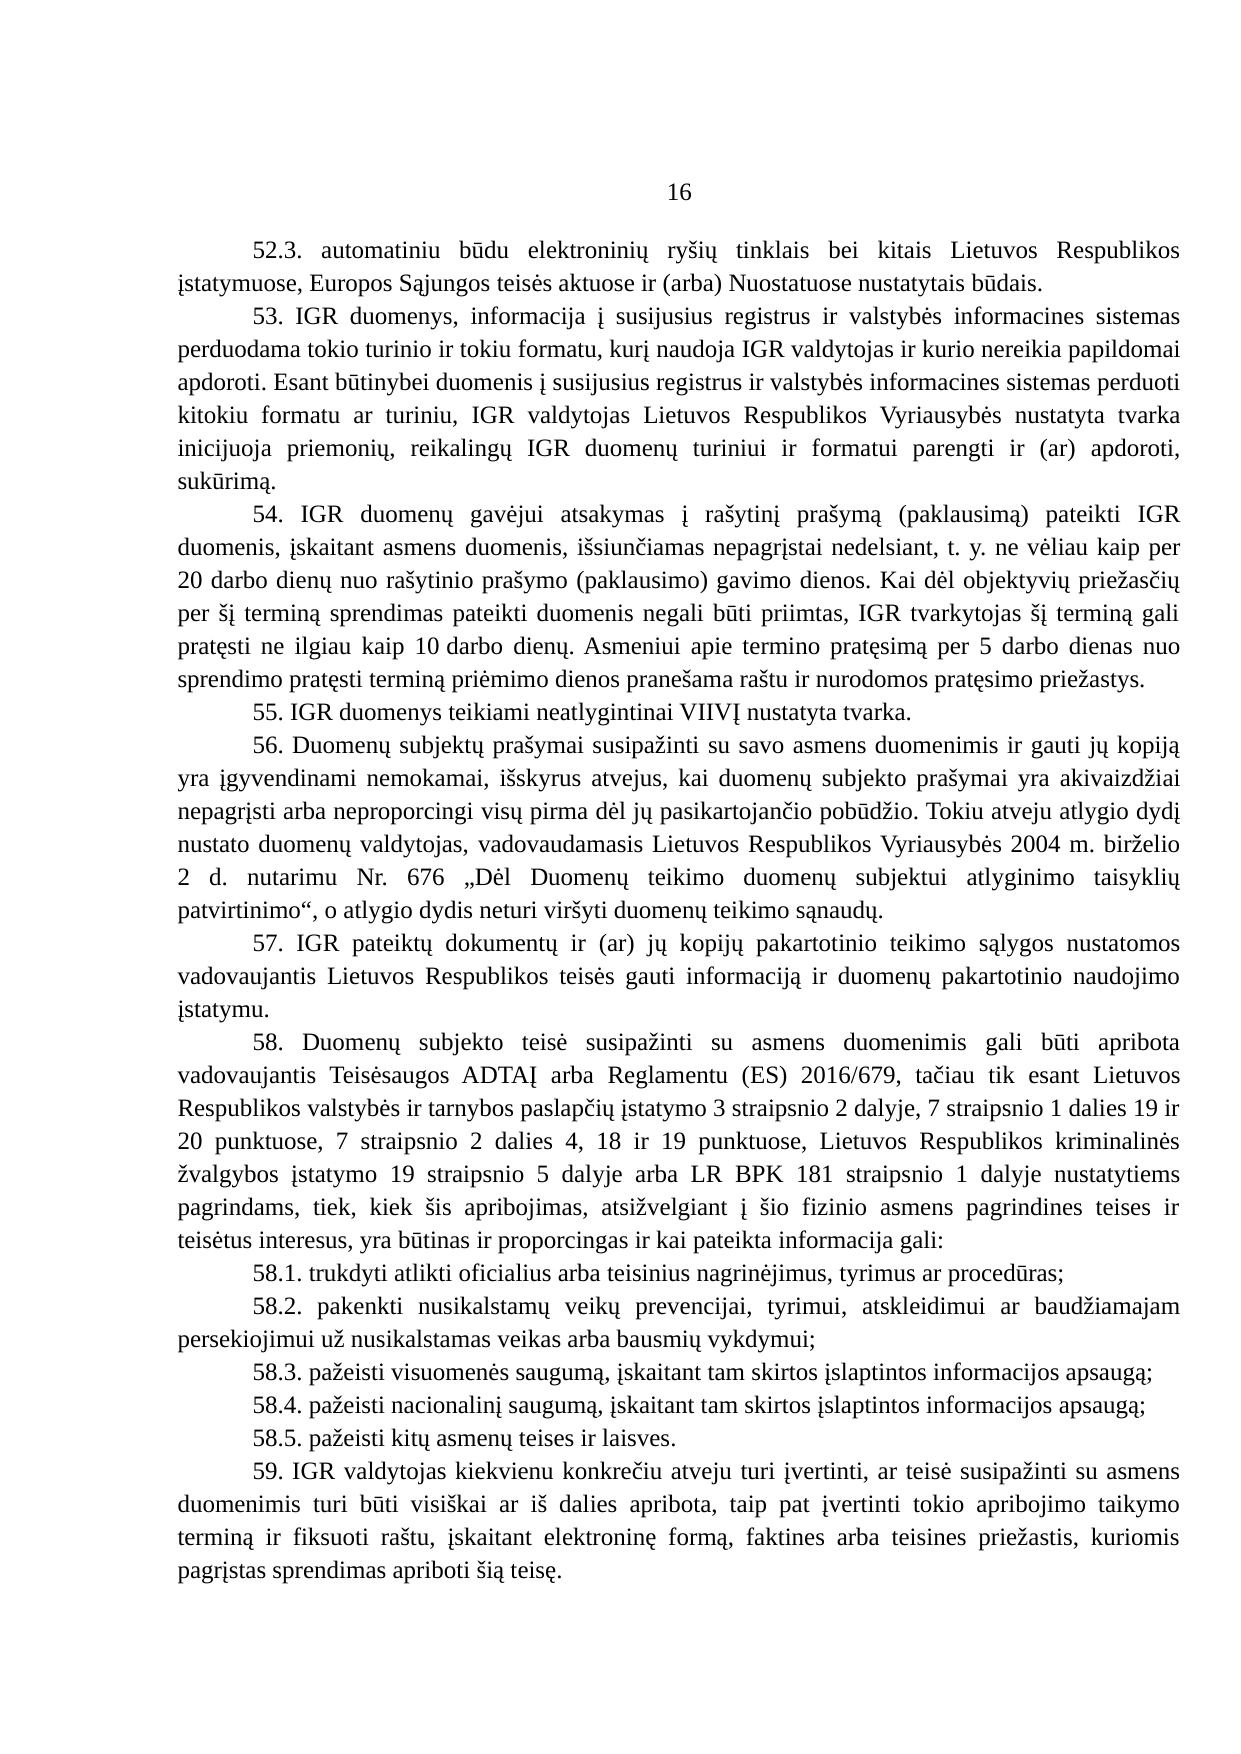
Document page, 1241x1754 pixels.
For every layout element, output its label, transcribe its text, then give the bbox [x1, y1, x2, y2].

text 58.1. trukdyti atlikti oficialius arba teisinius nagrinėjimus, tyrimus ar procedūras; [177, 1258, 1181, 1287]
text 58. Duomenų subjekto teisė susipažinti su asmens duomenimis gali būti apribota vadovaujantis Teisėsaugos ADTAĮ arba Reglamentu (ES) 2016/679, tačiau tik esant Lietuvos Respublikos valstybės ir tarnybos paslapčių įstatymo 3 straipsnio 2 dalyje, 7 straipsnio 1 dalies 19 ir 20 punktuose, 7 straipsnio 2 dalies 4, 18 ir 19 punktuose, Lietuvos Respublikos kriminalinės žvalgybos įstatymo 19 straipsnio 5 dalyje arba LR BPK 181 straipsnio 1 dalyje nustatytiems pagrindams, tiek, kiek šis apribojimas, atsižvelgiant į šio fizinio asmens pagrindines teises ir teisėtus interesus, yra būtinas ir proporcingas ir kai pateikta informacija gali: [177, 1027, 1181, 1254]
text 56. Duomenų subjektų prašymai susipažinti su savo asmens duomenimis ir gauti jų kopiją yra įgyvendinami nemokamai, išskyrus atvejus, kai duomenų subjekto prašymai yra akivaizdžiai nepagrįsti arba neproporcingi visų pirma dėl jų pasikartojančio pobūdžio. Tokiu atveju atlygio dydį nustato duomenų valdytojas, vadovaudamasis Lietuvos Respublikos Vyriausybės 2004 m. birželio 2 d. nutarimu Nr. 676 „Dėl Duomenų teikimo duomenų subjektui atlyginimo taisyklių patvirtinimo“, o atlygio dydis neturi viršyti duomenų teikimo sąnaudų. [177, 730, 1181, 924]
text 52.3. automatiniu būdu elektroninių ryšių tinklais bei kitais Lietuvos Respublikos įstatymuose, Europos Sąjungos teisės aktuose ir (arba) Nuostatuose nustatytais būdais. [177, 235, 1181, 296]
text 58.4. pažeisti nacionalinį saugumą, įskaitant tam skirtos įslaptintos informacijos apsaugą; [177, 1390, 1181, 1419]
text 59. IGR valdytojas kiekvienu konkrečiu atveju turi įvertinti, ar teisė susipažinti su asmens duomenimis turi būti visiškai ar iš dalies apribota, taip pat įvertinti tokio apribojimo taikymo terminą ir fiksuoti raštu, įskaitant elektroninę formą, faktines arba teisines priežastis, kuriomis pagrįstas sprendimas apriboti šią teisę. [177, 1456, 1181, 1584]
text 55. IGR duomenys teikiami neatlygintinai VIIVĮ nustatyta tvarka. [177, 697, 1181, 726]
text 54. IGR duomenų gavėjui atsakymas į rašytinį prašymą (paklausimą) pateikti IGR duomenis, įskaitant asmens duomenis, išsiunčiamas nepagrįstai nedelsiant, t. y. ne vėliau kaip per 20 darbo dienų nuo rašytinio prašymo (paklausimo) gavimo dienos. Kai dėl objektyvių priežasčių per šį terminą sprendimas pateikti duomenis negali būti priimtas, IGR tvarkytojas šį terminą gali pratęsti ne ilgiau kaip 10 darbo dienų. Asmeniui apie termino pratęsimą per 5 darbo dienas nuo sprendimo pratęsti terminą priėmimo dienos pranešama raštu ir nurodomos pratęsimo priežastys. [177, 499, 1181, 693]
text 58.3. pažeisti visuomenės saugumą, įskaitant tam skirtos įslaptintos informacijos apsaugą; [177, 1357, 1181, 1386]
text 58.5. pažeisti kitų asmenų teises ir laisves. [177, 1423, 1181, 1452]
text 58.2. pakenkti nusikalstamų veikų prevencijai, tyrimui, atskleidimui ar baudžiamajam persekiojimui už nusikalstamas veikas arba bausmių vykdymui; [177, 1291, 1181, 1353]
text 53. IGR duomenys, informacija į susijusius registrus ir valstybės informacines sistemas perduodama tokio turinio ir tokiu formatu, kurį naudoja IGR valdytojas ir kurio nereikia papildomai apdoroti. Esant būtinybei duomenis į susijusius registrus ir valstybės informacines sistemas perduoti kitokiu formatu ar turiniu, IGR valdytojas Lietuvos Respublikos Vyriausybės nustatyta tvarka inicijuoja priemonių, reikalingų IGR duomenų turiniui ir formatui parengti ir (ar) apdoroti, sukūrimą. [177, 301, 1181, 494]
text 57. IGR pateiktų dokumentų ir (ar) jų kopijų pakartotinio teikimo sąlygos nustatomos vadovaujantis Lietuvos Respublikos teisės gauti informaciją ir duomenų pakartotinio naudojimo įstatymu. [177, 928, 1181, 1023]
